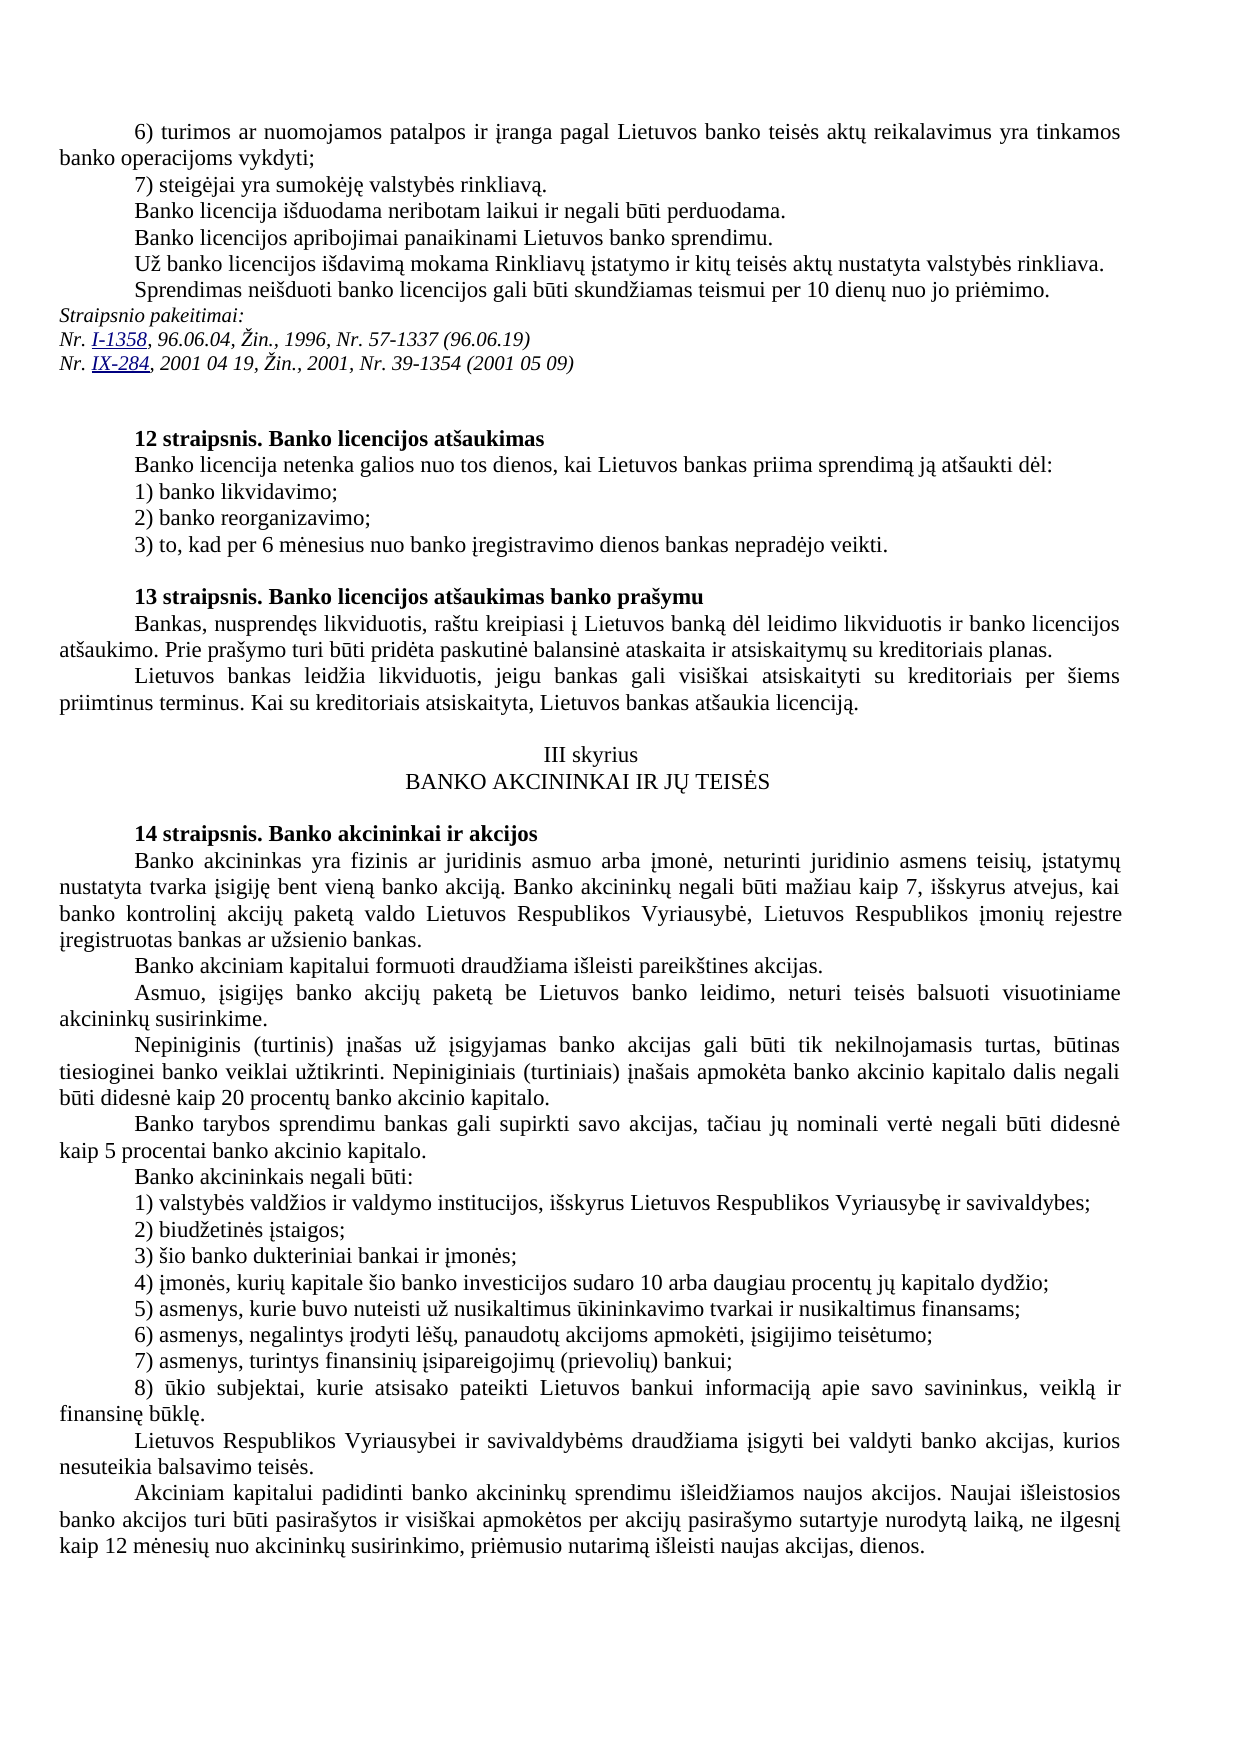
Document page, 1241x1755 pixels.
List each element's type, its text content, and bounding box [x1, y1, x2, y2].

text 4) įmonės, kurių kapitale šio banko investicijos sudaro 10 arba daugiau procentų jų kapitalo dydžio; [59, 1268, 1122, 1295]
text Banko akciniam kapitalui formuoti draudžiama išleisti pareikštines akcijas. [59, 952, 1122, 979]
text BANKO AKCININKAI IR JŲ TEISĖS [59, 768, 1122, 794]
text Sprendimas neišduoti banko licencijos gali būti skundžiamas teismui per 10 dienų nuo jo priėmimo. [59, 276, 1122, 303]
text 2) biudžetinės įstaigos; [59, 1216, 1122, 1242]
text 14 straipsnis. Banko akcininkai ir akcijos [59, 821, 1122, 847]
text Nr. IX-284, 2001 04 19, Žin., 2001, Nr. 39-1354 (2001 05 09) [59, 351, 1122, 375]
text 13 straipsnis. Banko licencijos atšaukimas banko prašymu [59, 583, 1122, 610]
text Straipsnio pakeitimai: [59, 303, 1122, 327]
text 1) valstybės valdžios ir valdymo institucijos, išskyrus Lietuvos Respublikos Vyriausybę ir savivaldybes; [59, 1189, 1122, 1216]
text Bankas, nusprendęs likviduotis, raštu kreipiasi į Lietuvos banką dėl leidimo likviduotis ir banko licencijos atšaukimo. Prie prašymo turi būti pridėta paskutinė balansinė ataskaita ir atsiskaitymų su kreditoriais planas. [59, 610, 1122, 662]
text Banko licencija išduodama neribotam laikui ir negali būti perduodama. [59, 197, 1122, 223]
text 6) turimos ar nuomojamos patalpos ir įranga pagal Lietuvos banko teisės aktų reikalavimus yra tinkamos banko operacijoms vykdyti; [59, 118, 1122, 171]
text 7) steigėjai yra sumokėję valstybės rinkliavą. [59, 171, 1122, 197]
text Banko licencija netenka galios nuo tos dienos, kai Lietuvos bankas priima sprendimą ją atšaukti dėl: [59, 452, 1122, 478]
text 12 straipsnis. Banko licencijos atšaukimas [59, 425, 1122, 452]
text Už banko licencijos išdavimą mokama Rinkliavų įstatymo ir kitų teisės aktų nustatyta valstybės rinkliava. [59, 250, 1122, 276]
text 2) banko reorganizavimo; [59, 504, 1122, 531]
text 3) to, kad per 6 mėnesius nuo banko įregistravimo dienos bankas nepradėjo veikti. [59, 531, 1122, 557]
text 6) asmenys, negalintys įrodyti lėšų, panaudotų akcijoms apmokėti, įsigijimo teisėtumo; [59, 1321, 1122, 1348]
text Banko akcininkais negali būti: [59, 1163, 1122, 1189]
text 5) asmenys, kurie buvo nuteisti už nusikaltimus ūkininkavimo tvarkai ir nusikaltimus finansams; [59, 1295, 1122, 1321]
text Banko licencijos apribojimai panaikinami Lietuvos banko sprendimu. [59, 223, 1122, 250]
text Banko akcininkas yra fizinis ar juridinis asmuo arba įmonė, neturinti juridinio asmens teisių, įstatymų nustatyta tvarka įsigiję bent vieną banko akciją. Banko akcininkų negali būti mažiau kaip 7, išskyrus atvejus, kai banko kontrolinį akcijų paketą valdo Lietuvos Respublikos Vyriausybė, Lietuvos Respublikos įmonių rejestre įregistruotas bankas ar užsienio bankas. [59, 847, 1122, 952]
text Nr. I-1358, 96.06.04, Žin., 1996, Nr. 57-1337 (96.06.19) [59, 327, 1122, 351]
text 8) ūkio subjektai, kurie atsisako pateikti Lietuvos bankui informaciją apie savo savininkus, veiklą ir finansinę būklę. [59, 1374, 1122, 1427]
text Akciniam kapitalui padidinti banko akcininkų sprendimu išleidžiamos naujos akcijos. Naujai išleistosios banko akcijos turi būti pasirašytos ir visiškai apmokėtos per akcijų pasirašymo sutartyje nurodytą laiką, ne ilgesnį kaip 12 mėnesių nuo akcininkų susirinkimo, priėmusio nutarimą išleisti naujas akcijas, dienos. [59, 1479, 1122, 1558]
text 3) šio banko dukteriniai bankai ir įmonės; [59, 1242, 1122, 1268]
text 1) banko likvidavimo; [59, 478, 1122, 504]
text Asmuo, įsigijęs banko akcijų paketą be Lietuvos banko leidimo, neturi teisės balsuoti visuotiniame akcininkų susirinkime. [59, 979, 1122, 1031]
text Banko tarybos sprendimu bankas gali supirkti savo akcijas, tačiau jų nominali vertė negali būti didesnė kaip 5 procentai banko akcinio kapitalo. [59, 1110, 1122, 1163]
text Lietuvos Respublikos Vyriausybei ir savivaldybėms draudžiama įsigyti bei valdyti banko akcijas, kurios nesuteikia balsavimo teisės. [59, 1427, 1122, 1479]
text III skyrius [59, 741, 1122, 768]
text Lietuvos bankas leidžia likviduotis, jeigu bankas gali visiškai atsiskaityti su kreditoriais per šiems priimtinus terminus. Kai su kreditoriais atsiskaityta, Lietuvos bankas atšaukia licenciją. [59, 662, 1122, 715]
text Nepiniginis (turtinis) įnašas už įsigyjamas banko akcijas gali būti tik nekilnojamasis turtas, būtinas tiesioginei banko veiklai užtikrinti. Nepiniginiais (turtiniais) įnašais apmokėta banko akcinio kapitalo dalis negali būti didesnė kaip 20 procentų banko akcinio kapitalo. [59, 1031, 1122, 1110]
text 7) asmenys, turintys finansinių įsipareigojimų (prievolių) bankui; [59, 1348, 1122, 1374]
